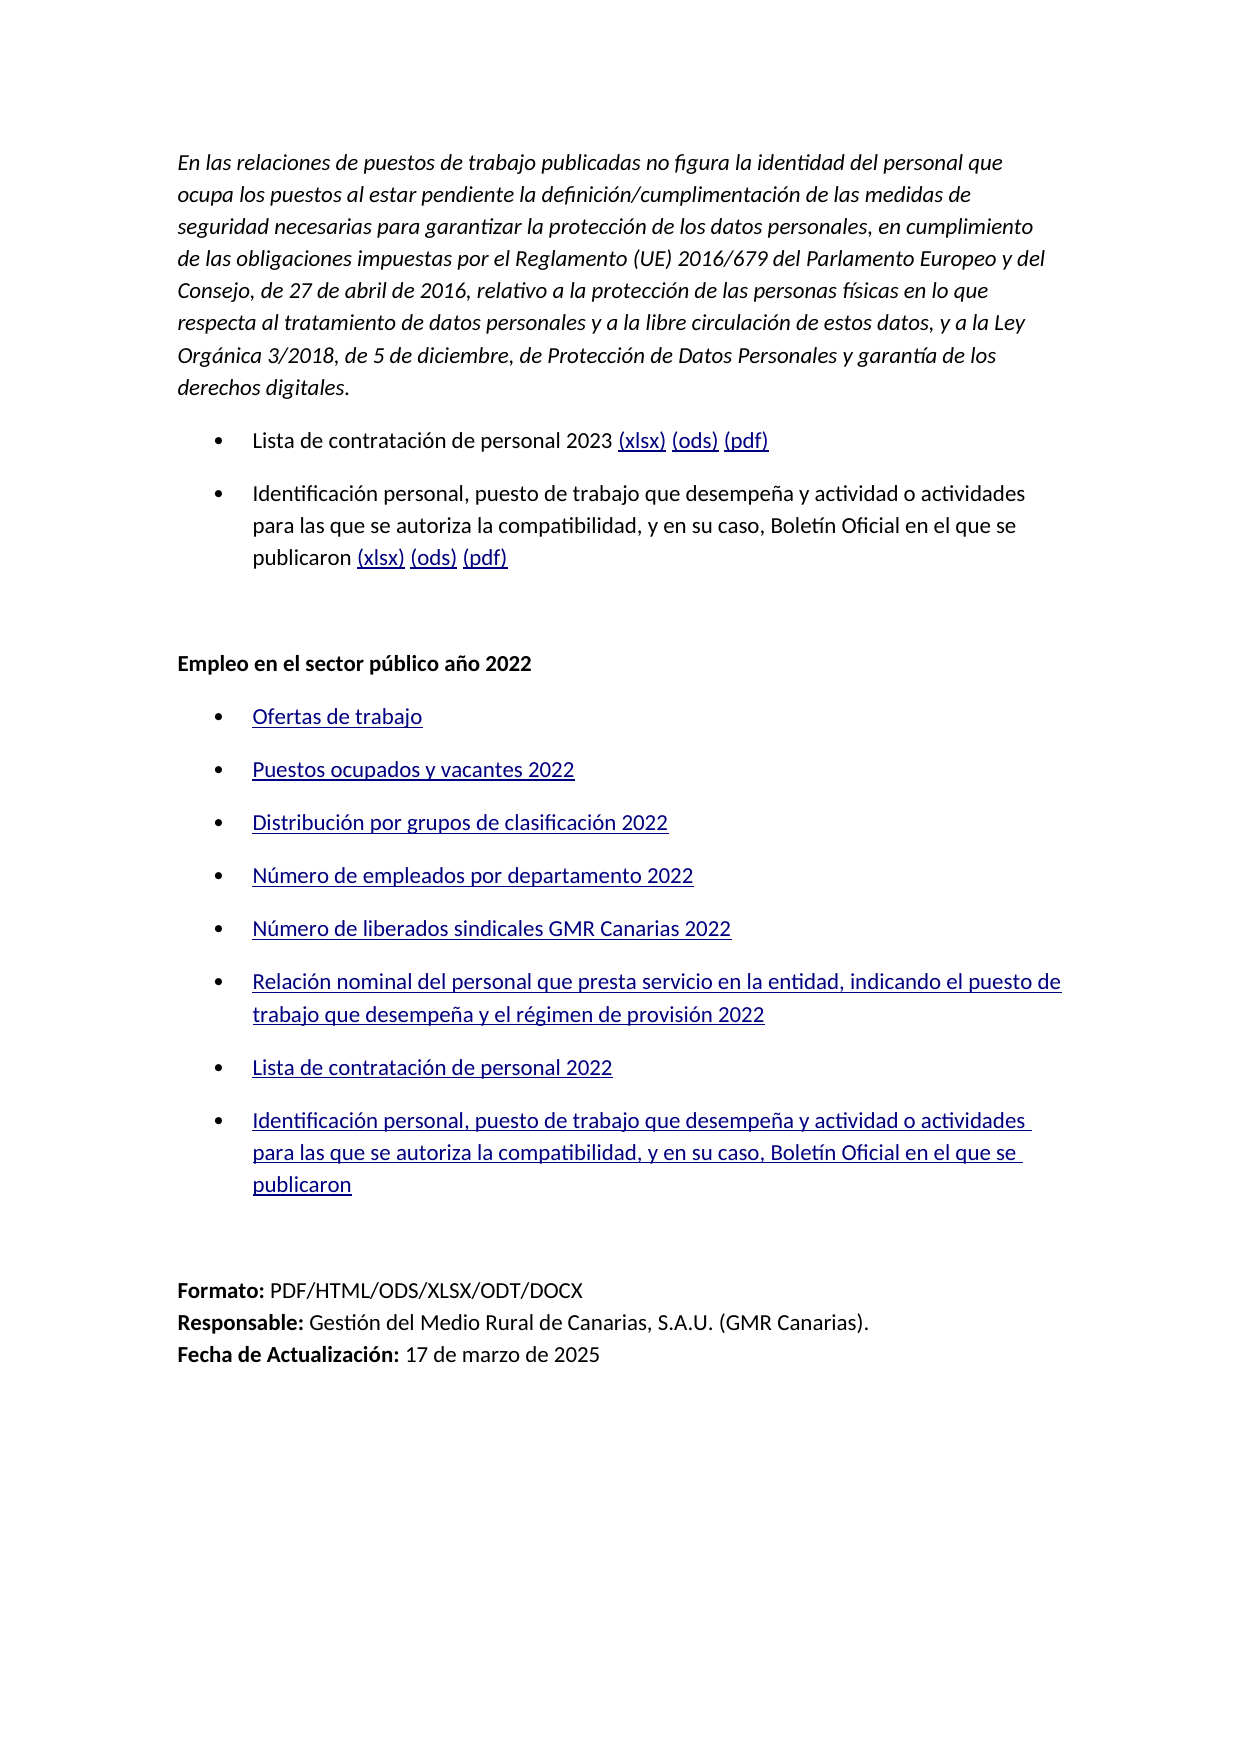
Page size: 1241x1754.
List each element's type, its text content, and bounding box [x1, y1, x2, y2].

list Número de liberados sindicales GMR Canarias 2022 [215, 914, 1063, 942]
list Identificación personal, puesto de trabajo que desempeña y actividad o actividades para las que se autoriza la compatibilidad, y en su caso, Boletín Oficial en el que se publicaron [215, 1106, 1063, 1198]
text Formato: PDF/HTML/ODS/XLSX/ODT/DOCX Responsable: Gestión del Medio Rural de Canarias, S.A.U. (GMR Canarias). Fecha de Actualización: 17 de marzo de 2025 [177, 1276, 1063, 1368]
list Número de empleados por departamento 2022 [215, 861, 1063, 889]
list Ofertas de trabajo [215, 702, 1063, 730]
list Puestos ocupados y vacantes 2022 [215, 755, 1063, 783]
list Lista de contratación de personal 2022 [215, 1053, 1063, 1081]
list Distribución por grupos de clasificación 2022 [215, 808, 1063, 836]
text En las relaciones de puestos de trabajo publicadas no figura la identidad del personal que ocupa los puestos al estar pendiente la definición/cumplimentación de las medidas de seguridad necesarias para garantizar la protección de los datos personales, en cumplimiento de las obligaciones impuestas por el Reglamento (UE) 2016/679 del Parlamento Europeo y del Consejo, de 27 de abril de 2016, relativo a la protección de las personas físicas en lo que respecta al tratamiento de datos personales y a la libre circulación de estos datos, y a la Ley Orgánica 3/2018, de 5 de diciembre, de Protección de Datos Personales y garantía de los derechos digitales. [177, 148, 1063, 401]
list Identificación personal, puesto de trabajo que desempeña y actividad o actividades para las que se autoriza la compatibilidad, y en su caso, Boletín Oficial en el que se publicaron (xlsx) (ods) (pdf) [215, 479, 1063, 571]
list Relación nominal del personal que presta servicio en la entidad, indicando el puesto de trabajo que desempeña y el régimen de provisión 2022 [215, 967, 1063, 1028]
list Lista de contratación de personal 2023 (xlsx) (ods) (pdf) [215, 426, 1063, 454]
text Empleo en el sector público año 2022 [177, 649, 1063, 677]
